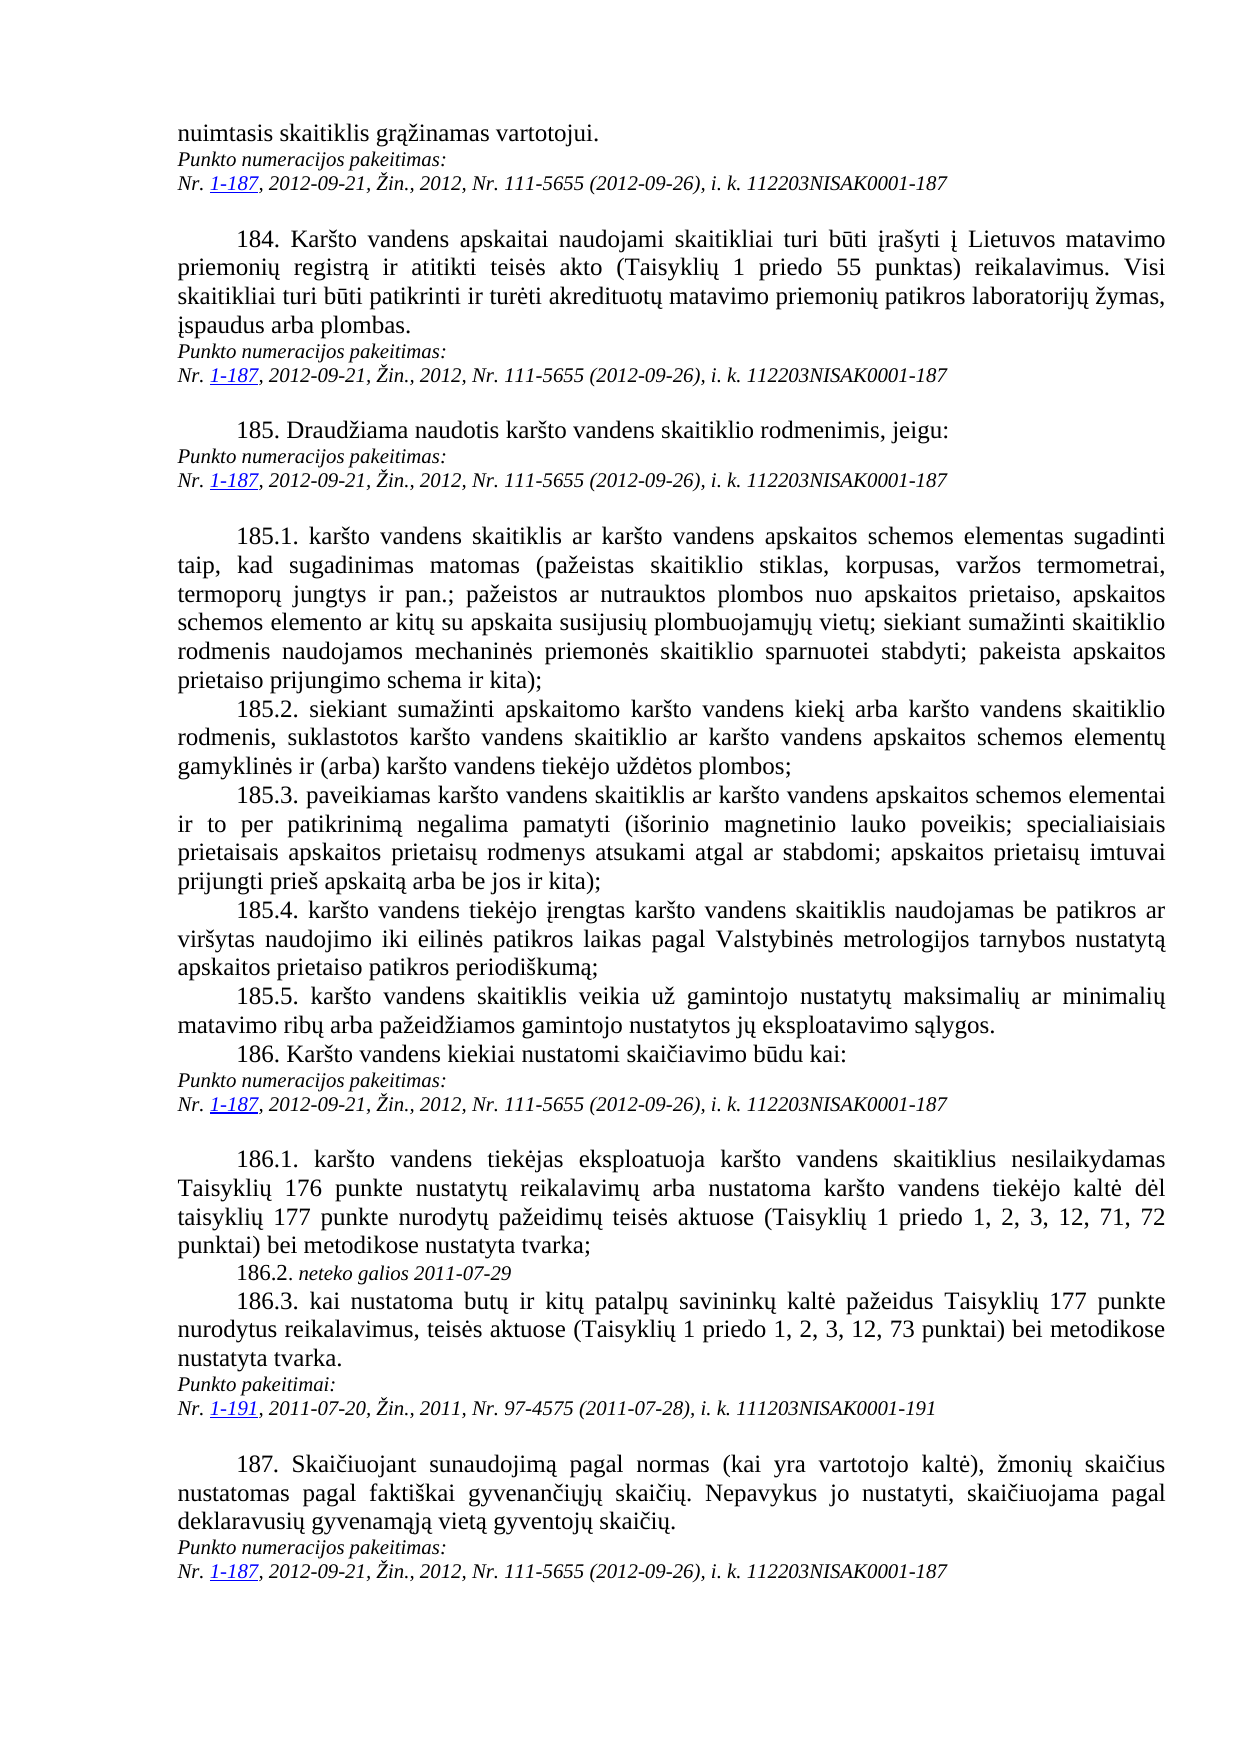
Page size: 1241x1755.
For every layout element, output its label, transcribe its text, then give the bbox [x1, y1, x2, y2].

text 185.2. siekiant sumažinti apskaitomo karšto vandens kiekį arba karšto vandens skaitiklio rodmenis, suklastotos karšto vandens skaitiklio ar karšto vandens apskaitos schemos elementų gamyklinės ir (arba) karšto vandens tiekėjo uždėtos plombos; [177, 694, 1166, 780]
text 185.3. paveikiamas karšto vandens skaitiklis ar karšto vandens apskaitos schemos elementai ir to per patikrinimą negalima pamatyti (išorinio magnetinio lauko poveikis; specialiaisiais prietaisais apskaitos prietaisų rodmenys atsukami atgal ar stabdomi; apskaitos prietaisų imtuvai prijungti prieš apskaitą arba be jos ir kita); [177, 780, 1166, 895]
text 187. Skaičiuojant sunaudojimą pagal normas (kai yra vartotojo kaltė), žmonių skaičius nustatomas pagal faktiškai gyvenančiųjų skaičių. Nepavykus jo nustatyti, skaičiuojama pagal deklaravusių gyvenamąją vietą gyventojų skaičių. [177, 1449, 1166, 1535]
text 186.2. neteko galios 2011-07-29 [177, 1259, 1166, 1286]
text 184. Karšto vandens apskaitai naudojami skaitikliai turi būti įrašyti į Lietuvos matavimo priemonių registrą ir atitikti teisės akto (Taisyklių 1 priedo 55 punktas) reikalavimus. Visi skaitikliai turi būti patikrinti ir turėti akredituotų matavimo priemonių patikros laboratorijų žymas, įspaudus arba plombas. [177, 224, 1166, 339]
text 185.4. karšto vandens tiekėjo įrengtas karšto vandens skaitiklis naudojamas be patikros ar viršytas naudojimo iki eilinės patikros laikas pagal Valstybinės metrologijos tarnybos nustatytą apskaitos prietaiso patikros periodiškumą; [177, 895, 1166, 981]
text Punkto pakeitimai: [177, 1372, 1166, 1396]
text 185. Draudžiama naudotis karšto vandens skaitiklio rodmenimis, jeigu: [177, 416, 1166, 444]
text Nr. 1-187, 2012-09-21, Žin., 2012, Nr. 111-5655 (2012-09-26), i. k. 112203NISAK0001-187 [177, 1559, 1166, 1583]
text Nr. 1-187, 2012-09-21, Žin., 2012, Nr. 111-5655 (2012-09-26), i. k. 112203NISAK0001-187 [177, 171, 1166, 195]
text Nr. 1-187, 2012-09-21, Žin., 2012, Nr. 111-5655 (2012-09-26), i. k. 112203NISAK0001-187 [177, 468, 1166, 492]
text Punkto numeracijos pakeitimas: [177, 1067, 1166, 1092]
text Nr. 1-187, 2012-09-21, Žin., 2012, Nr. 111-5655 (2012-09-26), i. k. 112203NISAK0001-187 [177, 1092, 1166, 1116]
text Punkto numeracijos pakeitimas: [177, 339, 1166, 363]
text nuimtasis skaitiklis grąžinamas vartotojui. [177, 118, 1166, 147]
text Nr. 1-191, 2011-07-20, Žin., 2011, Nr. 97-4575 (2011-07-28), i. k. 111203NISAK0001-191 [177, 1396, 1166, 1420]
text 186. Karšto vandens kiekiai nustatomi skaičiavimo būdu kai: [177, 1039, 1166, 1067]
text Nr. 1-187, 2012-09-21, Žin., 2012, Nr. 111-5655 (2012-09-26), i. k. 112203NISAK0001-187 [177, 363, 1166, 387]
text 186.3. kai nustatoma butų ir kitų patalpų savininkų kaltė pažeidus Taisyklių 177 punkte nurodytus reikalavimus, teisės aktuose (Taisyklių 1 priedo 1, 2, 3, 12, 73 punktai) bei metodikose nustatyta tvarka. [177, 1286, 1166, 1372]
text 186.1. karšto vandens tiekėjas eksploatuoja karšto vandens skaitiklius nesilaikydamas Taisyklių 176 punkte nustatytų reikalavimų arba nustatoma karšto vandens tiekėjo kaltė dėl taisyklių 177 punkte nurodytų pažeidimų teisės aktuose (Taisyklių 1 priedo 1, 2, 3, 12, 71, 72 punktai) bei metodikose nustatyta tvarka; [177, 1144, 1166, 1259]
text 185.5. karšto vandens skaitiklis veikia už gamintojo nustatytų maksimalių ar minimalių matavimo ribų arba pažeidžiamos gamintojo nustatytos jų eksploatavimo sąlygos. [177, 981, 1166, 1039]
text Punkto numeracijos pakeitimas: [177, 1535, 1166, 1559]
text Punkto numeracijos pakeitimas: [177, 444, 1166, 468]
text 185.1. karšto vandens skaitiklis ar karšto vandens apskaitos schemos elementas sugadinti taip, kad sugadinimas matomas (pažeistas skaitiklio stiklas, korpusas, varžos termometrai, termoporų jungtys ir pan.; pažeistos ar nutrauktos plombos nuo apskaitos prietaiso, apskaitos schemos elemento ar kitų su apskaita susijusių plombuojamųjų vietų; siekiant sumažinti skaitiklio rodmenis naudojamos mechaninės priemonės skaitiklio sparnuotei stabdyti; pakeista apskaitos prietaiso prijungimo schema ir kita); [177, 521, 1166, 694]
text Punkto numeracijos pakeitimas: [177, 147, 1166, 171]
